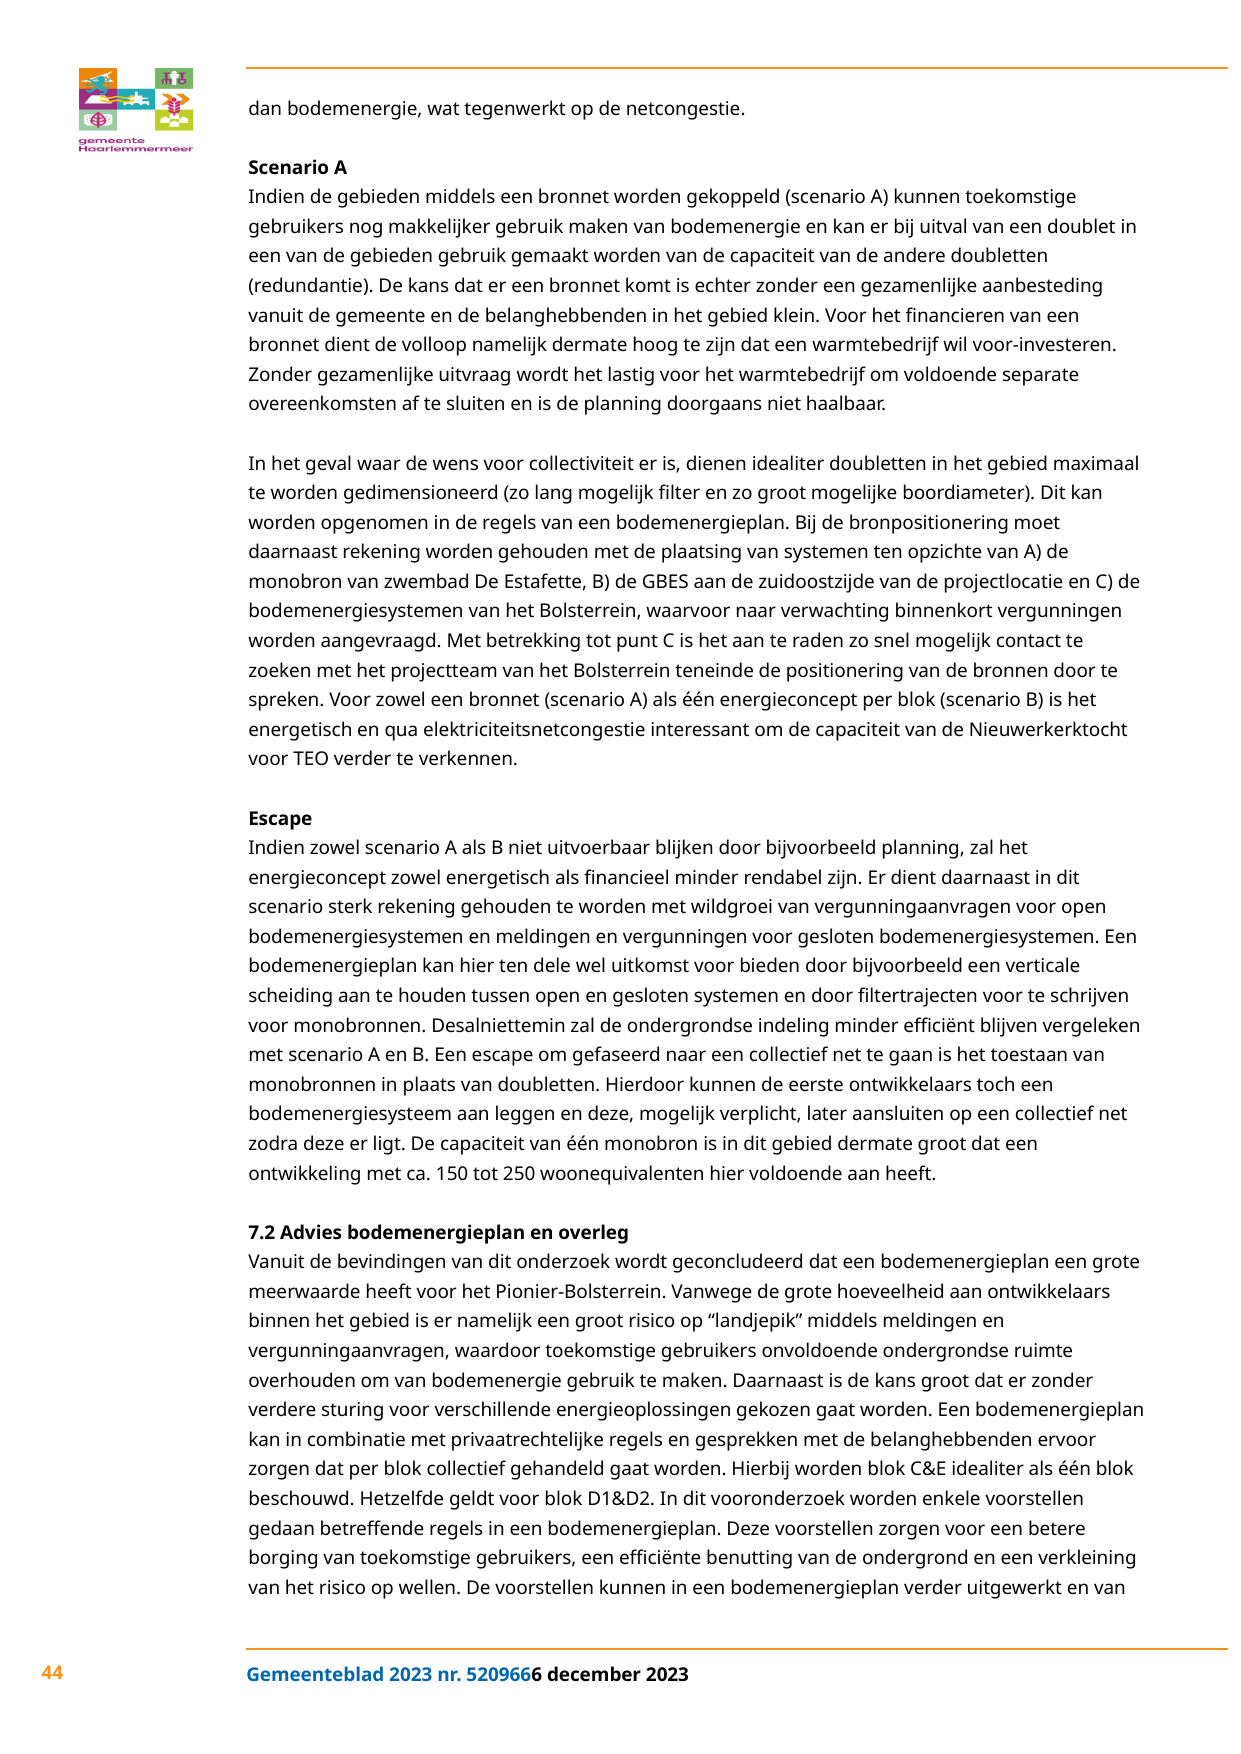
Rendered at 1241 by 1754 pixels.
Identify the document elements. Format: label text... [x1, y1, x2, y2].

text In het geval waar de wens voor collectiviteit er is, dienen idealiter doubletten in het gebied maximaal te worden gedimensioneerd (zo lang mogelijk filter en zo groot mogelijke boordiameter). Dit kan worden opgenomen in de regels van een bodemenergieplan. Bij de bronpositionering moet daarnaast rekening worden gehouden met de plaatsing van systemen ten opzichte van A) de monobron van zwembad De Estafette, B) de GBES aan de zuidoostzijde van de projectlocatie en C) de bodemenergiesystemen van het Bolsterrein, waarvoor naar verwachting binnenkort vergunningen worden aangevraagd. Met betrekking tot punt C is het aan te raden zo snel mogelijk contact te zoeken met het projectteam van het Bolsterrein teneinde de positionering van de bronnen door te spreken. Voor zowel een bronnet (scenario A) als één energieconcept per blok (scenario B) is het energetisch en qua elektriciteitsnetcongestie interessant om de capaciteit van de Nieuwerkerktocht voor TEO verder te verkennen. [248, 450, 1152, 771]
text Indien de gebieden middels een bronnet worden gekoppeld (scenario A) kunnen toekomstige gebruikers nog makkelijker gebruik maken van bodemenergie en kan er bij uitval van een doublet in een van de gebieden gebruik gemaakt worden van de capaciteit van de andere doubletten (redundantie). De kans dat er een bronnet komt is echter zonder een gezamenlijke aanbesteding vanuit de gemeente en de belanghebbenden in het gebied klein. Voor het financieren van een bronnet dient de volloop namelijk dermate hoog te zijn dat een warmtebedrijf wil voor-investeren. Zonder gezamenlijke uitvraag wordt het lastig voor het warmtebedrijf om voldoende separate overeenkomsten af te sluiten en is de planning doorgaans niet haalbaar. [248, 183, 1152, 416]
text Indien zowel scenario A als B niet uitvoerbaar blijken door bijvoorbeeld planning, zal het energieconcept zowel energetisch als financieel minder rendabel zijn. Er dient daarnaast in dit scenario sterk rekening gehouden te worden met wildgroei van vergunningaanvragen voor open bodemenergiesystemen en meldingen en vergunningen voor gesloten bodemenergiesystemen. Een bodemenergieplan kan hier ten dele wel uitkomst voor bieden door bijvoorbeeld een verticale scheiding aan te houden tussen open en gesloten systemen en door filtertrajecten voor te schrijven voor monobronnen. Desalniettemin zal de ondergrondse indeling minder efficiënt blijven vergeleken met scenario A en B. Een escape om gefaseerd naar een collectief net te gaan is het toestaan van monobronnen in plaats van doubletten. Hierdoor kunnen de eerste ontwikkelaars toch een bodemenergiesysteem aan leggen en deze, mogelijk verplicht, later aansluiten op een collectief net zodra deze er ligt. De capaciteit van één monobron is in dit gebied dermate groot dat een ontwikkeling met ca. 150 tot 250 woonequivalenten hier voldoende aan heeft. [248, 834, 1152, 1186]
text Escape [248, 805, 1152, 831]
picture [41, 47, 231, 172]
text Vanuit de bevindingen van dit onderzoek wordt geconcludeerd dat een bodemenergieplan een grote meerwaarde heeft voor het Pionier-Bolsterrein. Vanwege de grote hoeveelheid aan ontwikkelaars binnen het gebied is er namelijk een groot risico op “landjepik” middels meldingen en vergunningaanvragen, waardoor toekomstige gebruikers onvoldoende ondergrondse ruimte overhouden om van bodemenergie gebruik te maken. Daarnaast is de kans groot dat er zonder verdere sturing voor verschillende energieoplossingen gekozen gaat worden. Een bodemenergieplan kan in combinatie met privaatrechtelijke regels en gesprekken met de belanghebbenden ervoor zorgen dat per blok collectief gehandeld gaat worden. Hierbij worden blok C&E idealiter als één blok beschouwd. Hetzelfde geldt voor blok D1&D2. In dit vooronderzoek worden enkele voorstellen gedaan betreffende regels in een bodemenergieplan. Deze voorstellen zorgen voor een betere borging van toekomstige gebruikers, een efficiënte benutting van de ondergrond en een verkleining van het risico op wellen. De voorstellen kunnen in een bodemenergieplan verder uitgewerkt en van [248, 1248, 1152, 1600]
text dan bodemenergie, wat tegenwerkt op de netcongestie. [248, 95, 1152, 121]
text 7.2 Advies bodemenergieplan en overleg [248, 1219, 1152, 1245]
text Scenario A [248, 154, 1152, 180]
